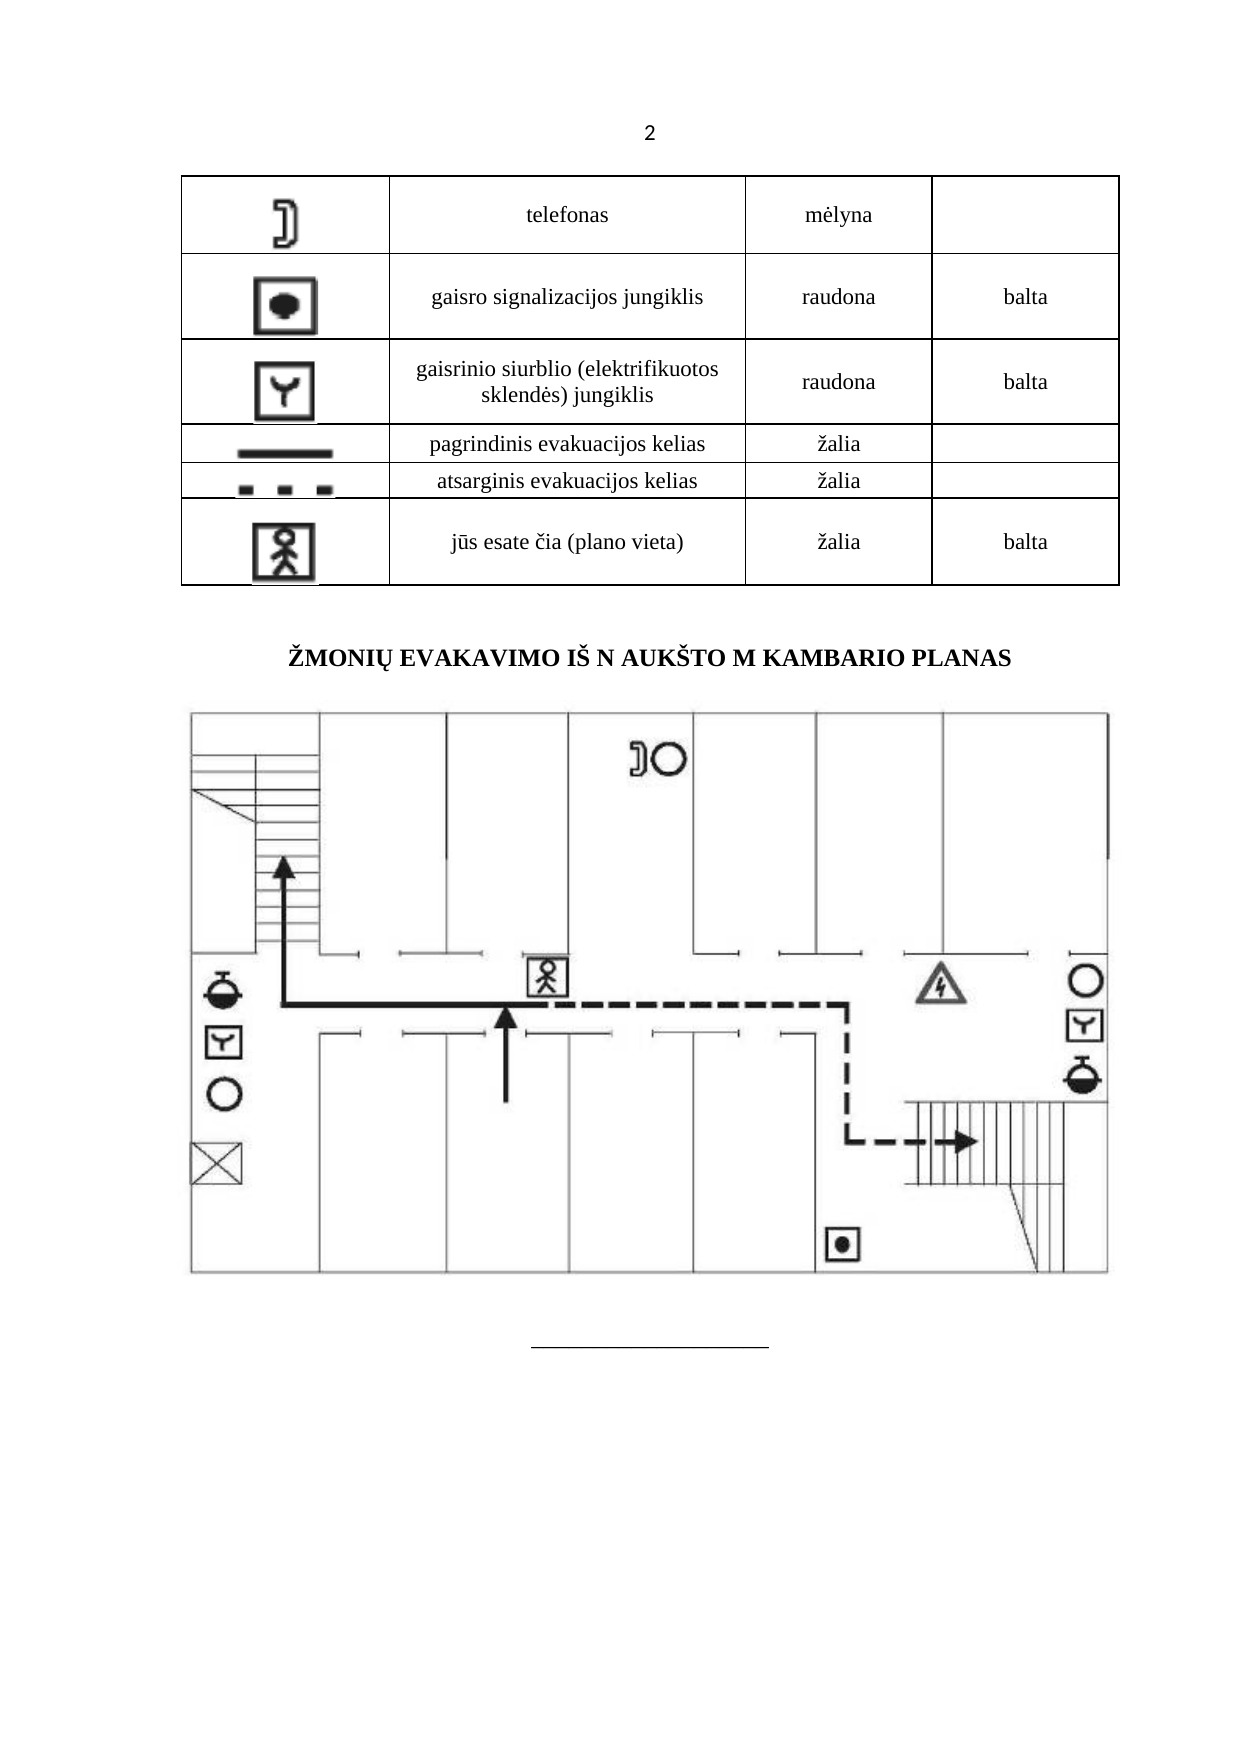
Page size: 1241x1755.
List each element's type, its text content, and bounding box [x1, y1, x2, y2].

table_cell žalia [746, 463, 931, 497]
table_cell (pav.) [182, 340, 186, 423]
table_cell (pav.) [385, 254, 389, 338]
table_cell balta [933, 499, 1118, 584]
table_cell (pav.) [385, 177, 389, 252]
table_cell (pav.) [182, 177, 186, 252]
table_cell balta [933, 340, 1118, 423]
table_cell (pav.) [385, 463, 389, 497]
table_cell raudona [746, 340, 931, 423]
table_cell [933, 177, 1118, 252]
table_cell (pav.) [182, 463, 186, 497]
table_cell žalia [746, 499, 931, 584]
table_cell (pav.) [182, 499, 186, 584]
table_cell (pav.) [182, 425, 186, 462]
table_cell raudona [746, 254, 931, 338]
table_cell gaisro signalizacijos jungiklis [390, 254, 745, 338]
table_cell [933, 425, 1118, 462]
table_cell (pav.) [182, 254, 186, 338]
table_cell gaisrinio siurblio (elektrifikuotos sklendės) jungiklis [390, 340, 745, 423]
table_cell mėlyna [746, 177, 931, 252]
text ___________________ [177, 1322, 1122, 1351]
table_cell (pav.) [385, 499, 389, 584]
table_cell (pav.) [385, 340, 389, 423]
table_cell žalia [746, 425, 931, 462]
table_cell jūs esate čia (plano vieta) [390, 499, 745, 584]
table_cell pagrindinis evakuacijos kelias [390, 425, 745, 462]
table_cell balta [933, 254, 1118, 338]
table_cell [933, 463, 1118, 497]
table_cell telefonas [390, 177, 745, 252]
table_cell atsarginis evakuacijos kelias [390, 463, 745, 497]
text ŽMONIŲ EVAKAVIMO IŠ N AUKŠTO M KAMBARIO PLANAS [177, 643, 1122, 672]
table_cell (pav.) [385, 425, 389, 462]
